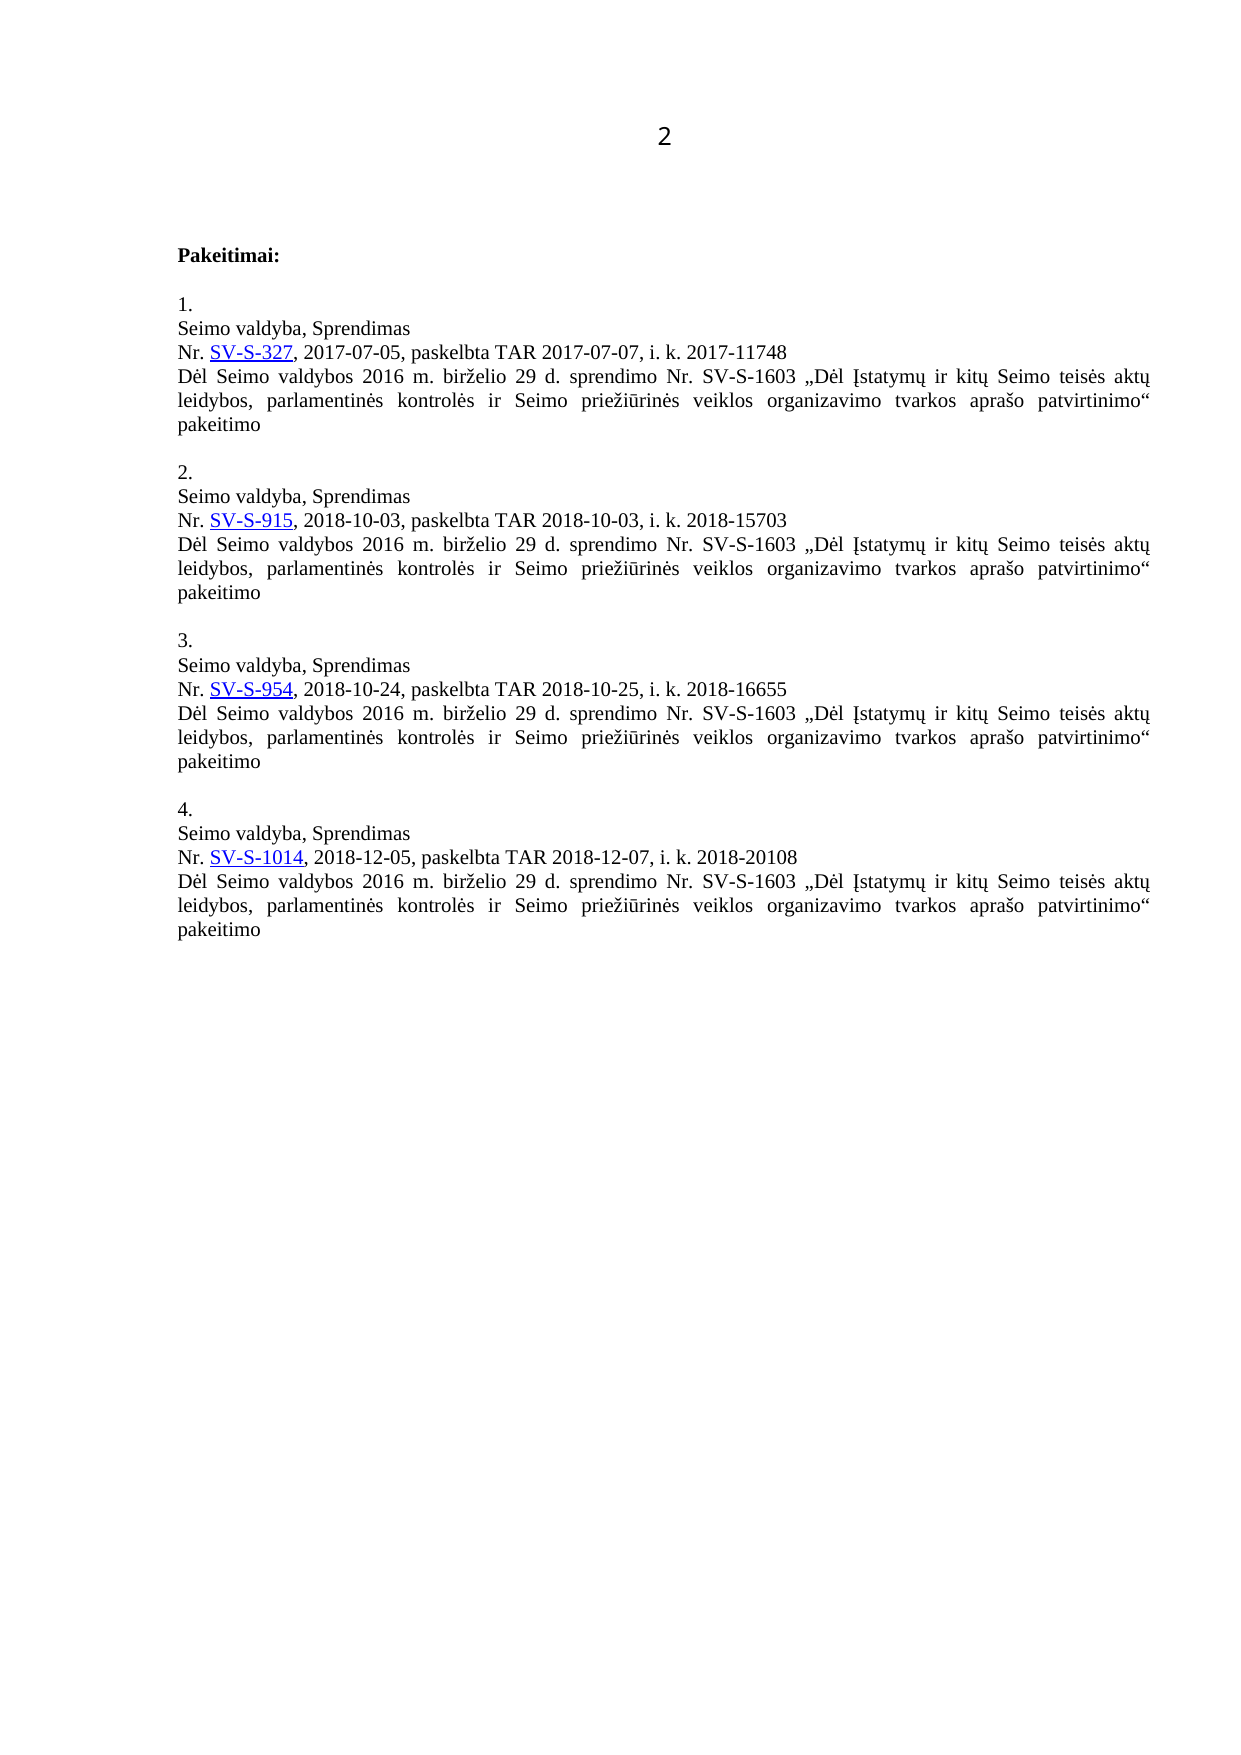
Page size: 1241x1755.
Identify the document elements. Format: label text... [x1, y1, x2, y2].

text 1. [177, 292, 1152, 316]
text Nr. SV-S-954, 2018-10-24, paskelbta TAR 2018-10-25, i. k. 2018-16655 [177, 677, 1152, 701]
text Seimo valdyba, Sprendimas [177, 821, 1152, 845]
text Seimo valdyba, Sprendimas [177, 484, 1152, 508]
text Nr. SV-S-915, 2018-10-03, paskelbta TAR 2018-10-03, i. k. 2018-15703 [177, 508, 1152, 532]
text Dėl Seimo valdybos 2016 m. birželio 29 d. sprendimo Nr. SV-S-1603 „Dėl Įstatymų ir kitų Seimo teisės aktų leidybos, parlamentinės kontrolės ir Seimo priežiūrinės veiklos organizavimo tvarkos aprašo patvirtinimo“ pakeitimo [177, 701, 1152, 773]
text 4. [177, 797, 1152, 821]
text Nr. SV-S-1014, 2018-12-05, paskelbta TAR 2018-12-07, i. k. 2018-20108 [177, 845, 1152, 869]
text Dėl Seimo valdybos 2016 m. birželio 29 d. sprendimo Nr. SV-S-1603 „Dėl Įstatymų ir kitų Seimo teisės aktų leidybos, parlamentinės kontrolės ir Seimo priežiūrinės veiklos organizavimo tvarkos aprašo patvirtinimo“ pakeitimo [177, 532, 1152, 604]
text Seimo valdyba, Sprendimas [177, 652, 1152, 677]
text Seimo valdyba, Sprendimas [177, 316, 1152, 340]
text Dėl Seimo valdybos 2016 m. birželio 29 d. sprendimo Nr. SV-S-1603 „Dėl Įstatymų ir kitų Seimo teisės aktų leidybos, parlamentinės kontrolės ir Seimo priežiūrinės veiklos organizavimo tvarkos aprašo patvirtinimo“ pakeitimo [177, 869, 1152, 941]
text 2. [177, 460, 1152, 484]
text Dėl Seimo valdybos 2016 m. birželio 29 d. sprendimo Nr. SV-S-1603 „Dėl Įstatymų ir kitų Seimo teisės aktų leidybos, parlamentinės kontrolės ir Seimo priežiūrinės veiklos organizavimo tvarkos aprašo patvirtinimo“ pakeitimo [177, 364, 1152, 436]
text Pakeitimai: [177, 243, 1152, 267]
text 3. [177, 628, 1152, 652]
text Nr. SV-S-327, 2017-07-05, paskelbta TAR 2017-07-07, i. k. 2017-11748 [177, 340, 1152, 364]
